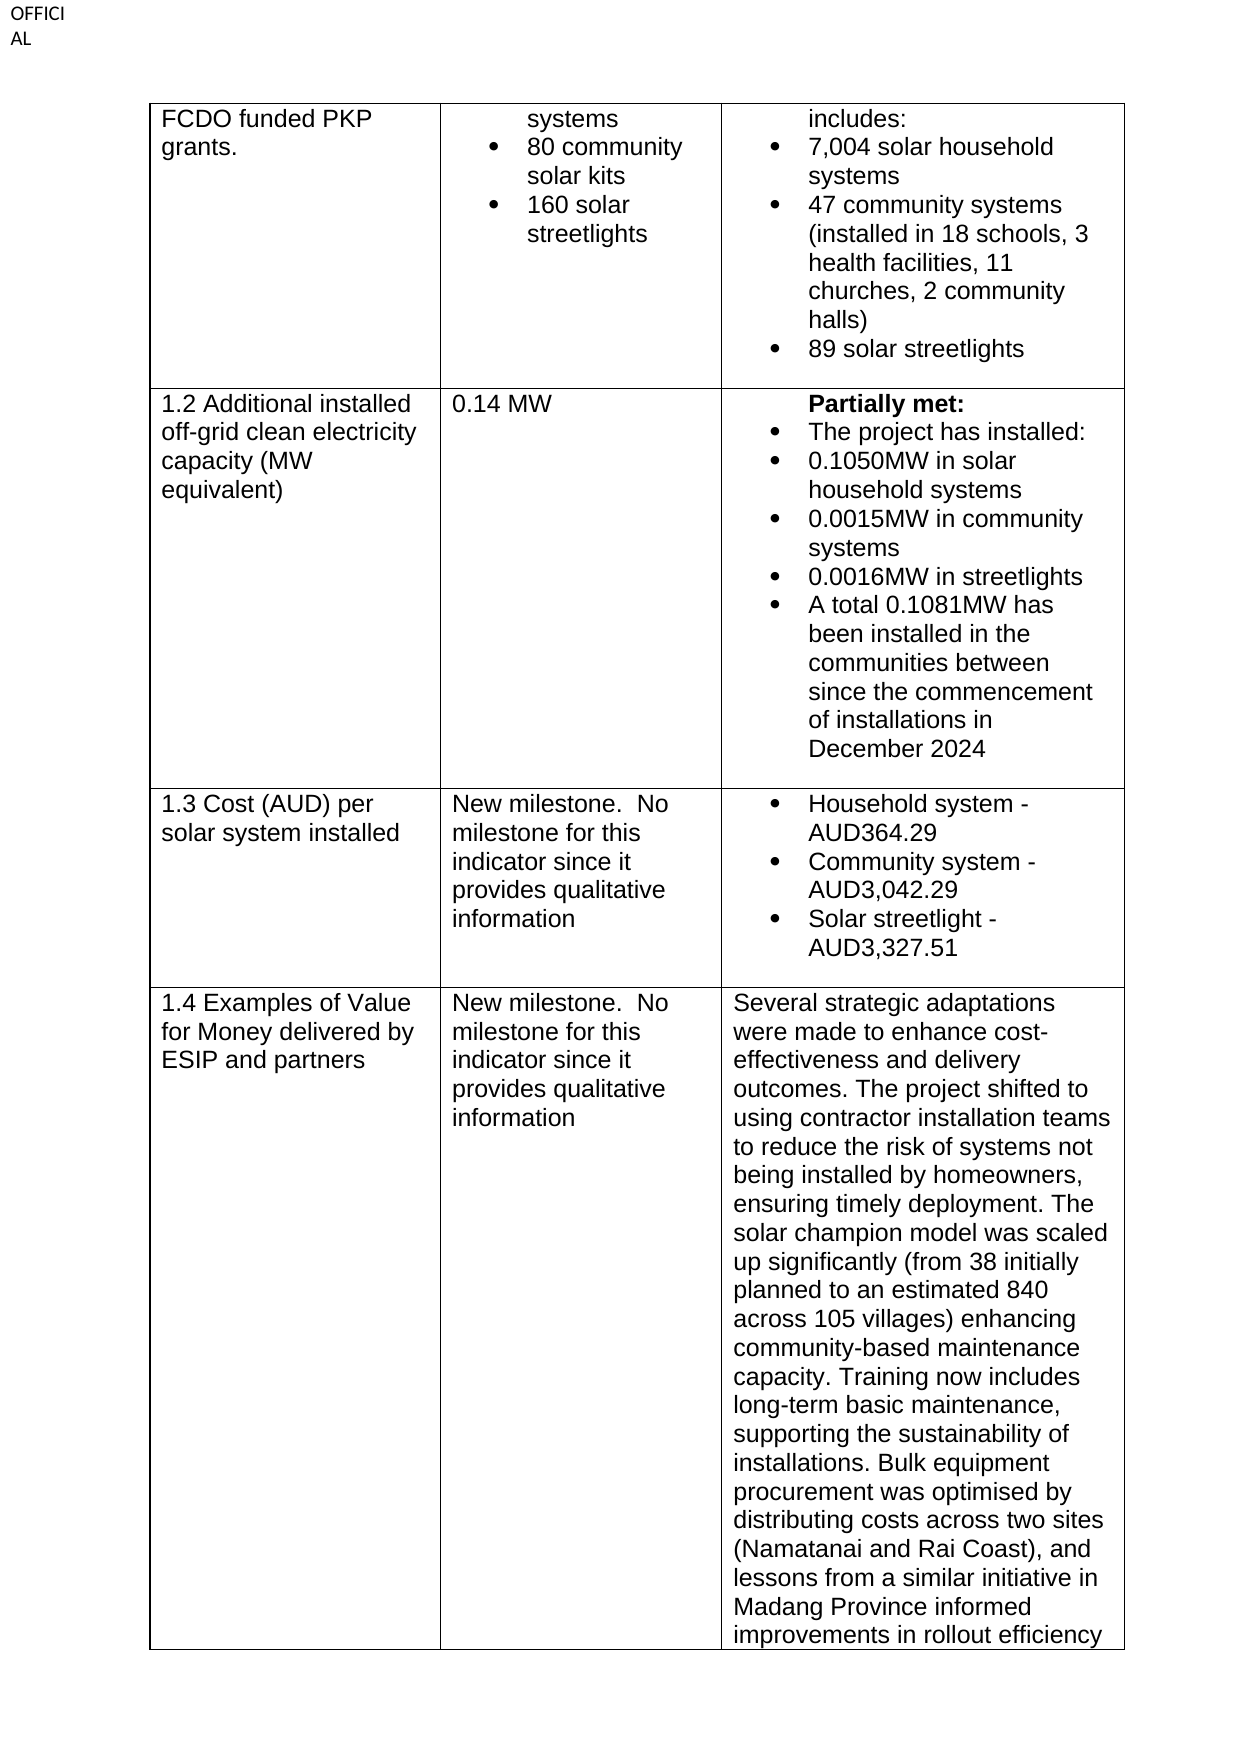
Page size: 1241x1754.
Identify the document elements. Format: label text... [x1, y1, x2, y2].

table_cell Several strategic adaptations were made to enhance cost-effectiveness and delivery outcomes. The project shifted to using contractor installation teams to reduce the risk of systems not being installed by homeowners, ensuring timely deployment. The solar champion model was scaled up significantly (from 38 initially planned to an estimated 840 across 105 villages) enhancing community-based maintenance capacity. Training now includes long-term basic maintenance, supporting the sustainability of installations. Bulk equipment procurement was optimised by distributing costs across two sites (Namatanai and Rai Coast), and lessons from a similar initiative in Madang Province informed improvements in rollout efficiency [722, 988, 1124, 1649]
table_cell 1.2 Additional installed off-grid clean electricity capacity (MW equivalent) [151, 389, 440, 788]
table_cell 9,501 solar household systems 80 community solar kits 160 solar streetlights [441, 104, 721, 388]
table_cell 1.4 Examples of Value for Money delivered by ESIP and partners [151, 988, 440, 1649]
table_cell New milestone. No milestone for this indicator since it provides qualitative information [441, 988, 721, 1649]
table_cell FCDO funded PKP grants. [151, 104, 440, 388]
table_cell Partially met: The installation of solar equipment to date includes: 7,004 solar household systems 47 community systems (installed in 18 schools, 3 health facilities, 11 churches, 2 community halls) 89 solar streetlights [722, 104, 1124, 388]
table_cell Partially met: The project has installed: 0.1050MW in solar household systems 0.0015MW in community systems 0.0016MW in streetlights A total 0.1081MW has been installed in the communities between since the commencement of installations in December 2024 [722, 389, 1124, 788]
table_cell 1.3 Cost (AUD) per solar system installed [151, 789, 440, 987]
table_cell Household system - AUD364.29 Community system - AUD3,042.29 Solar streetlight - AUD3,327.51 [722, 789, 1124, 987]
table_cell New milestone. No milestone for this indicator since it provides qualitative information [441, 789, 721, 987]
table_cell 0.14 MW [441, 389, 721, 788]
